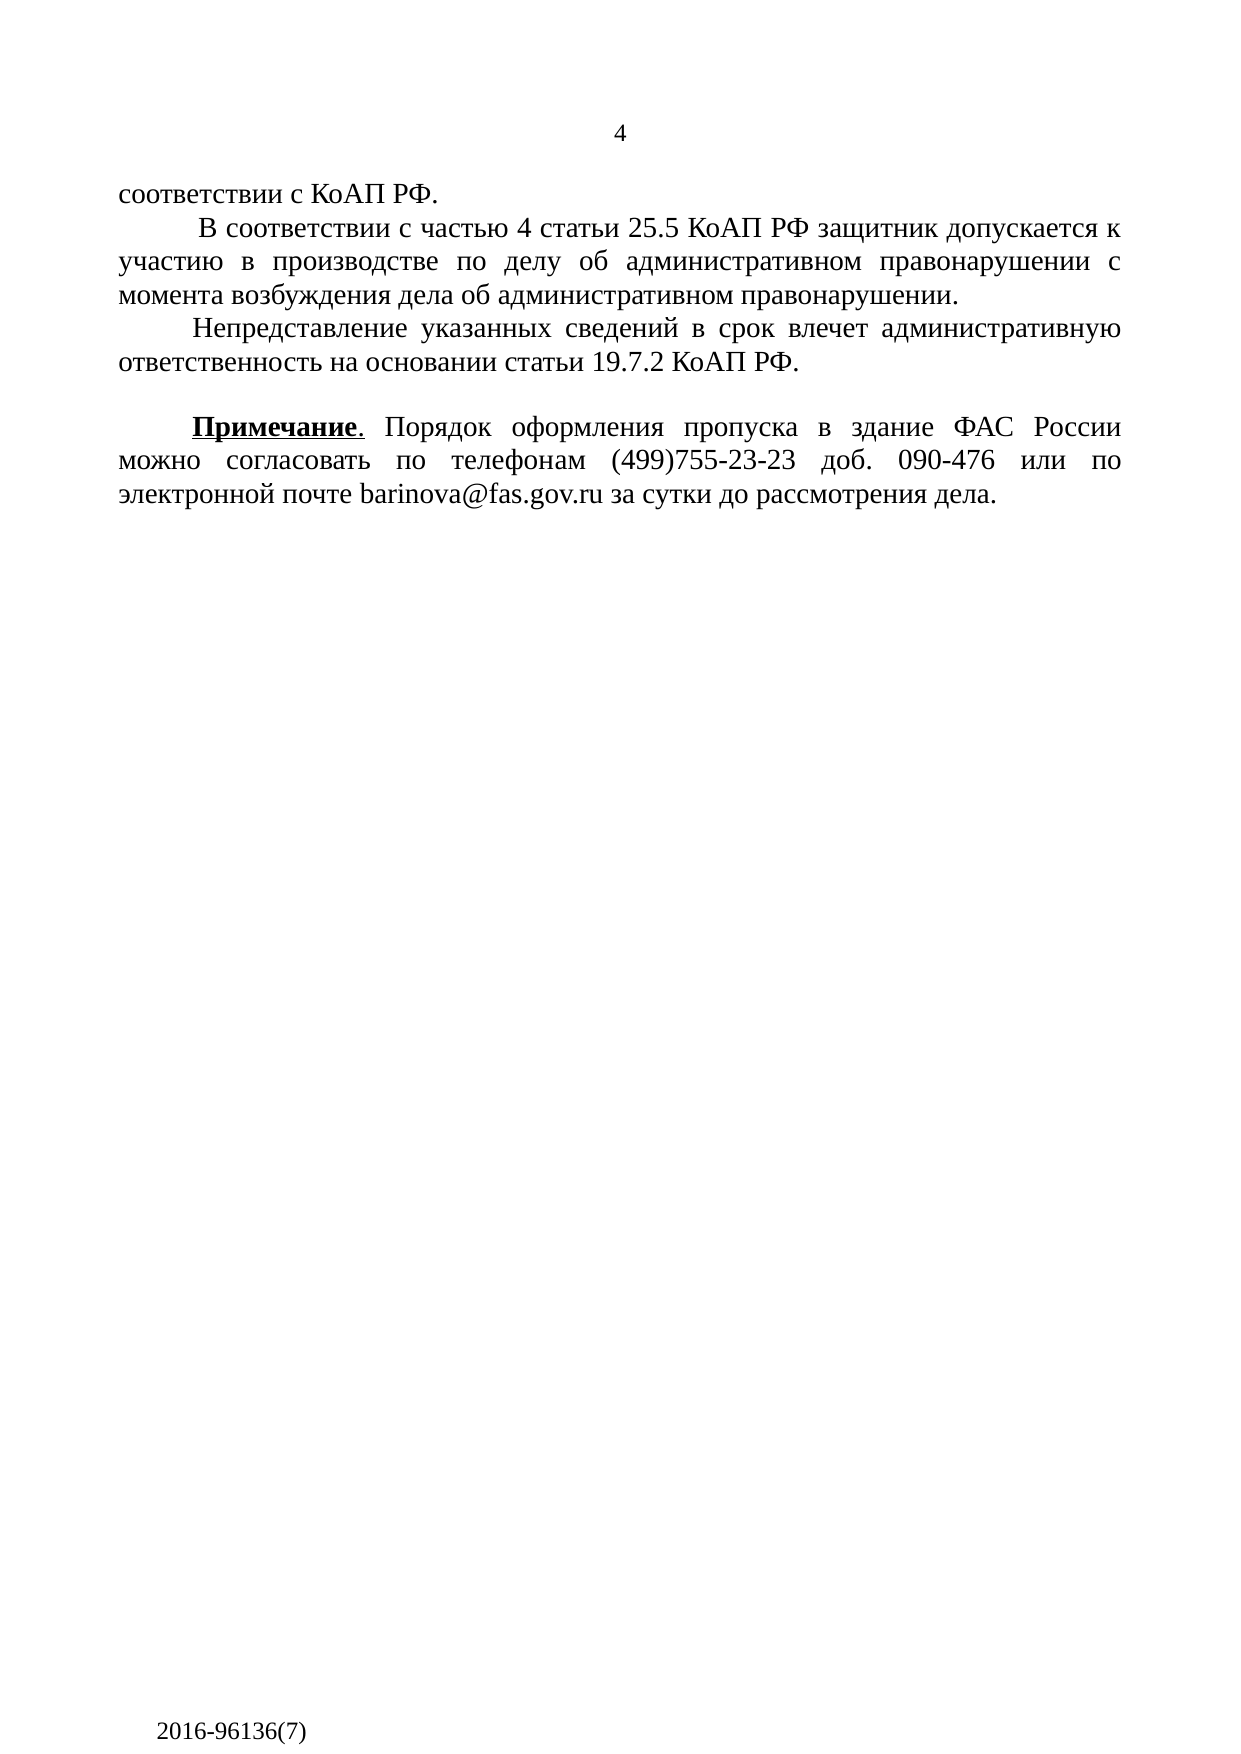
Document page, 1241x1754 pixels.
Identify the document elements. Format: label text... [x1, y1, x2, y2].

text В соответствии с частью 4 статьи 25.5 КоАП РФ защитник допускается к участию в производстве по делу об административном правонарушении с момента возбуждения дела об административном правонарушении. [118, 210, 1122, 311]
text Непредставление указанных сведений в срок влечет административную ответственность на основании статьи 19.7.2 КоАП РФ. [118, 311, 1122, 378]
text Примечание. Порядок оформления пропуска в здание ФАС России можно согласовать по телефонам (499)755-23-23 доб. 090-476 или по электронной почте barinova@fas.gov.ru за сутки до рассмотрения дела. [118, 409, 1122, 509]
text соответствии с КоАП РФ. [118, 176, 1122, 210]
